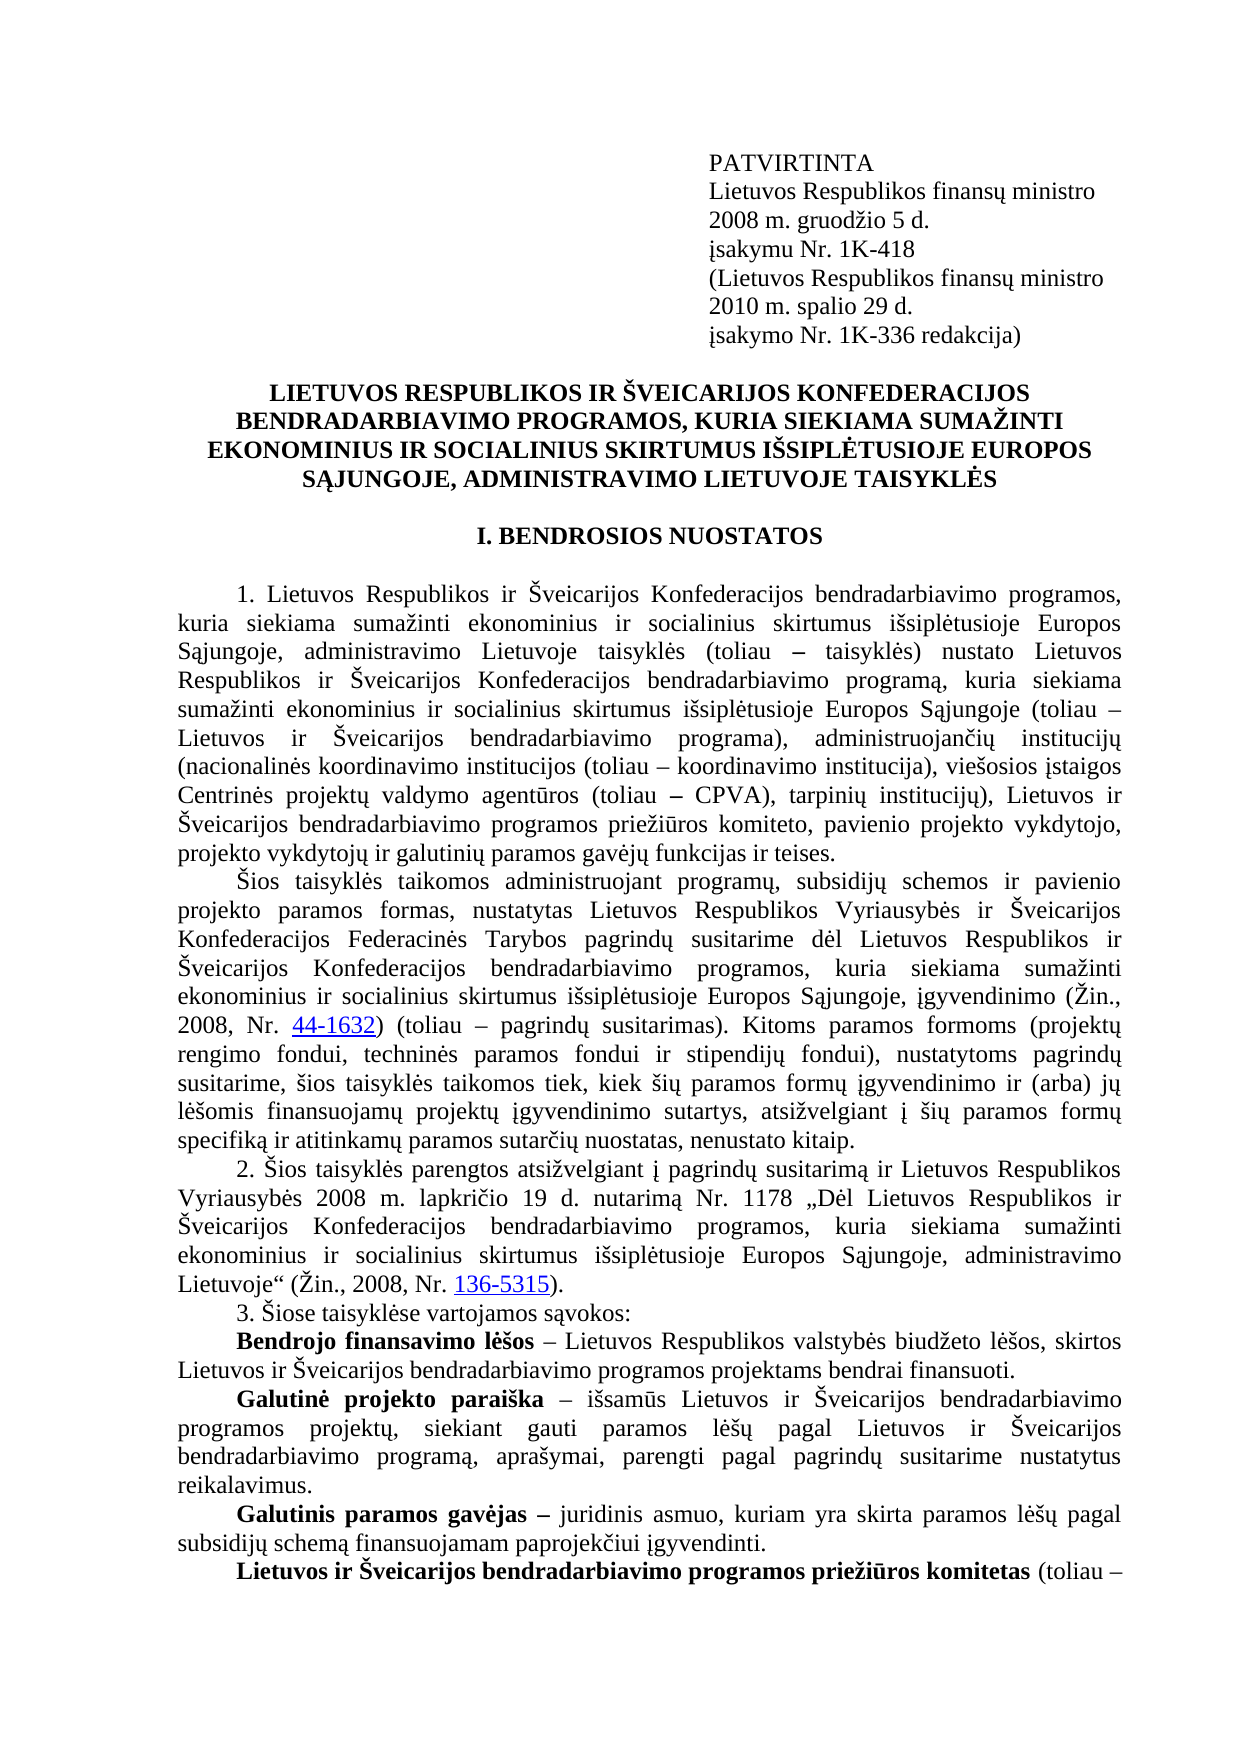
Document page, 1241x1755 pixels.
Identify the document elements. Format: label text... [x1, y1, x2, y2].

text Šios taisyklės taikomos administruojant programų, subsidijų schemos ir pavienio projekto paramos formas, nustatytas Lietuvos Respublikos Vyriausybės ir Šveicarijos Konfederacijos Federacinės Tarybos pagrindų susitarime dėl Lietuvos Respublikos ir Šveicarijos Konfederacijos bendradarbiavimo programos, kuria siekiama sumažinti ekonominius ir socialinius skirtumus išsiplėtusioje Europos Sąjungoje, įgyvendinimo (Žin., 2008, Nr. 44-1632) (toliau – pagrindų susitarimas). Kitoms paramos formoms (projektų rengimo fondui, techninės paramos fondui ir stipendijų fondui), nustatytoms pagrindų susitarime, šios taisyklės taikomos tiek, kiek šių paramos formų įgyvendinimo ir (arba) jų lėšomis finansuojamų projektų įgyvendinimo sutartys, atsižvelgiant į šių paramos formų specifiką ir atitinkamų paramos sutarčių nuostatas, nenustato kitaip. [177, 866, 1122, 1154]
text PATVIRTINTA [177, 148, 1122, 176]
text 3. Šiose taisyklėse vartojamos sąvokos: [177, 1298, 1122, 1326]
text Bendrojo finansavimo lėšos – Lietuvos Respublikos valstybės biudžeto lėšos, skirtos Lietuvos ir Šveicarijos bendradarbiavimo programos projektams bendrai finansuoti. [177, 1326, 1122, 1384]
text Galutinė projekto paraiška – išsamūs Lietuvos ir Šveicarijos bendradarbiavimo programos projektų, siekiant gauti paramos lėšų pagal Lietuvos ir Šveicarijos bendradarbiavimo programą, aprašymai, parengti pagal pagrindų susitarime nustatytus reikalavimus. [177, 1384, 1122, 1499]
text 1. Lietuvos Respublikos ir Šveicarijos Konfederacijos bendradarbiavimo programos, kuria siekiama sumažinti ekonominius ir socialinius skirtumus išsiplėtusioje Europos Sąjungoje, administravimo Lietuvoje taisyklės (toliau – taisyklės) nustato Lietuvos Respublikos ir Šveicarijos Konfederacijos bendradarbiavimo programą, kuria siekiama sumažinti ekonominius ir socialinius skirtumus išsiplėtusioje Europos Sąjungoje (toliau – Lietuvos ir Šveicarijos bendradarbiavimo programa), administruojančių institucijų (nacionalinės koordinavimo institucijos (toliau – koordinavimo institucija), viešosios įstaigos Centrinės projektų valdymo agentūros (toliau – CPVA), tarpinių institucijų), Lietuvos ir Šveicarijos bendradarbiavimo programos priežiūros komiteto, pavienio projekto vykdytojo, projekto vykdytojų ir galutinių paramos gavėjų funkcijas ir teises. [177, 579, 1122, 866]
text 2. Šios taisyklės parengtos atsižvelgiant į pagrindų susitarimą ir Lietuvos Respublikos Vyriausybės 2008 m. lapkričio 19 d. nutarimą Nr. 1178 „Dėl Lietuvos Respublikos ir Šveicarijos Konfederacijos bendradarbiavimo programos, kuria siekiama sumažinti ekonominius ir socialinius skirtumus išsiplėtusioje Europos Sąjungoje, administravimo Lietuvoje“ (Žin., 2008, Nr. 136-5315). [177, 1154, 1122, 1298]
text Lietuvos Respublikos finansų ministro [177, 176, 1122, 205]
text LIETUVOS RESPUBLIKOS IR ŠVEICARIJOS KONFEDERACIJOS BENDRADARBIAVIMO PROGRAMOS, KURIA SIEKIAMA SUMAŽINTI EKONOMINIUS IR SOCIALINIUS SKIRTUMUS IŠSIPLĖTUSIOJE EUROPOS SĄJUNGOJE, ADMINISTRAVIMO LIETUVOJE TAISYKLĖS [177, 378, 1122, 493]
text 2010 m. spalio 29 d. [177, 291, 1122, 320]
text (Lietuvos Respublikos finansų ministro [177, 263, 1122, 291]
text Lietuvos ir Šveicarijos bendradarbiavimo programos priežiūros komitetas (toliau – [177, 1556, 1122, 1585]
text įsakymo Nr. 1K-336 redakcija) [177, 320, 1122, 349]
text Galutinis paramos gavėjas – juridinis asmuo, kuriam yra skirta paramos lėšų pagal subsidijų schemą finansuojamam paprojekčiui įgyvendinti. [177, 1499, 1122, 1556]
text 2008 m. gruodžio 5 d. [177, 205, 1122, 234]
text I. BENDROSIOS NUOSTATOS [177, 521, 1122, 550]
text įsakymu Nr. 1K-418 [177, 234, 1122, 263]
